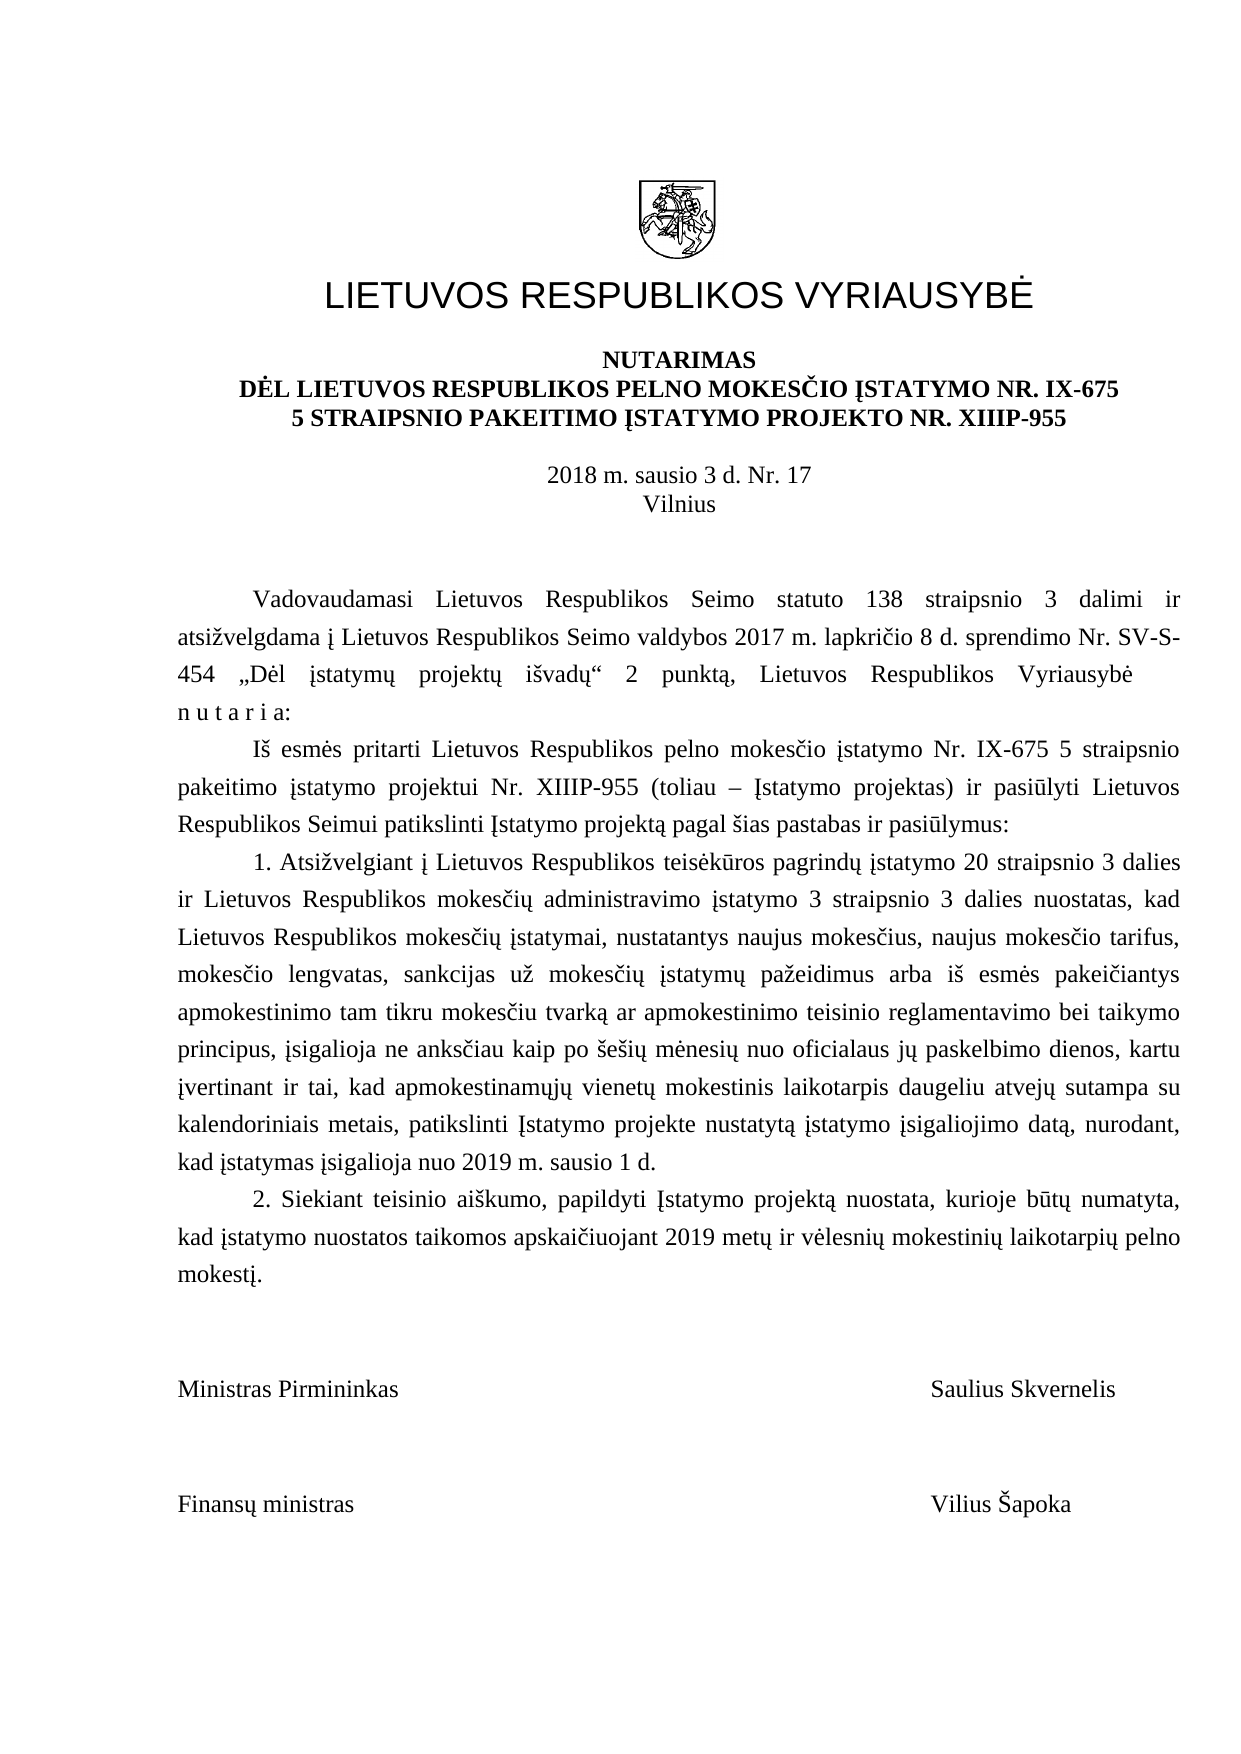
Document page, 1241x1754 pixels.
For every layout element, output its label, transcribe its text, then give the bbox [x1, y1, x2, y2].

text Ministras Pirmininkas Saulius Skvernelis [177, 1374, 1181, 1403]
text Vadovaudamasi Lietuvos Respublikos Seimo statuto 138 straipsnio 3 dalimi ir atsižvelgdama į Lietuvos Respublikos Seimo valdybos 2017 m. lapkričio 8 d. sprendimo Nr. SV-S-454 „Dėl įstatymų projektų išvadų“ 2 punktą, Lietuvos Respublikos Vyriausybė n u t a r i a: [177, 575, 1181, 725]
text Lietuvos Respublikos Vyriausybė [177, 273, 1181, 317]
text 1. Atsižvelgiant į Lietuvos Respublikos teisėkūros pagrindų įstatymo 20 straipsnio 3 dalies ir Lietuvos Respublikos mokesčių administravimo įstatymo 3 straipsnio 3 dalies nuostatas, kad Lietuvos Respublikos mokesčių įstatymai, nustatantys naujus mokesčius, naujus mokesčio tarifus, mokesčio lengvatas, sankcijas už mokesčių įstatymų pažeidimus arba iš esmės pakeičiantys apmokestinimo tam tikru mokesčiu tvarką ar apmokestinimo teisinio reglamentavimo bei taikymo principus, įsigalioja ne anksčiau kaip po šešių mėnesių nuo oficialaus jų paskelbimo dienos, kartu įvertinant ir tai, kad apmokestinamųjų vienetų mokestinis laikotarpis daugeliu atvejų sutampa su kalendoriniais metais, patikslinti Įstatymo projekte nustatytą įstatymo įsigaliojimo datą, nurodant, kad įstatymas įsigalioja nuo 2019 m. sausio 1 d. [177, 838, 1181, 1175]
text Iš esmės pritarti Lietuvos Respublikos pelno mokesčio įstatymo Nr. IX-675 5 straipsnio pakeitimo įstatymo projektui Nr. XIIIP-955 (toliau – Įstatymo projektas) ir pasiūlyti Lietuvos Respublikos Seimui patikslinti Įstatymo projektą pagal šias pastabas ir pasiūlymus: [177, 725, 1181, 838]
text Finansų ministras Vilius Šapoka [177, 1489, 1181, 1518]
text 2. Siekiant teisinio aiškumo, papildyti Įstatymo projektą nuostata, kurioje būtų numatyta, kad įstatymo nuostatos taikomos apskaičiuojant 2019 metų ir vėlesnių mokestinių laikotarpių pelno mokestį. [177, 1175, 1181, 1288]
text 2018 m. sausio 3 d. Nr. 17 [177, 460, 1181, 489]
text DĖL LIETUVOS RESPUBLIKOS PELNO MOKESČIO įstatymo NR. IX-675 5 STRAIPSNIo pakeitimo ĮSTATYMO PROJEKTO NR. XIIIp-955 [177, 374, 1181, 432]
text Vilnius [177, 489, 1181, 518]
text nutarimas [177, 345, 1181, 374]
